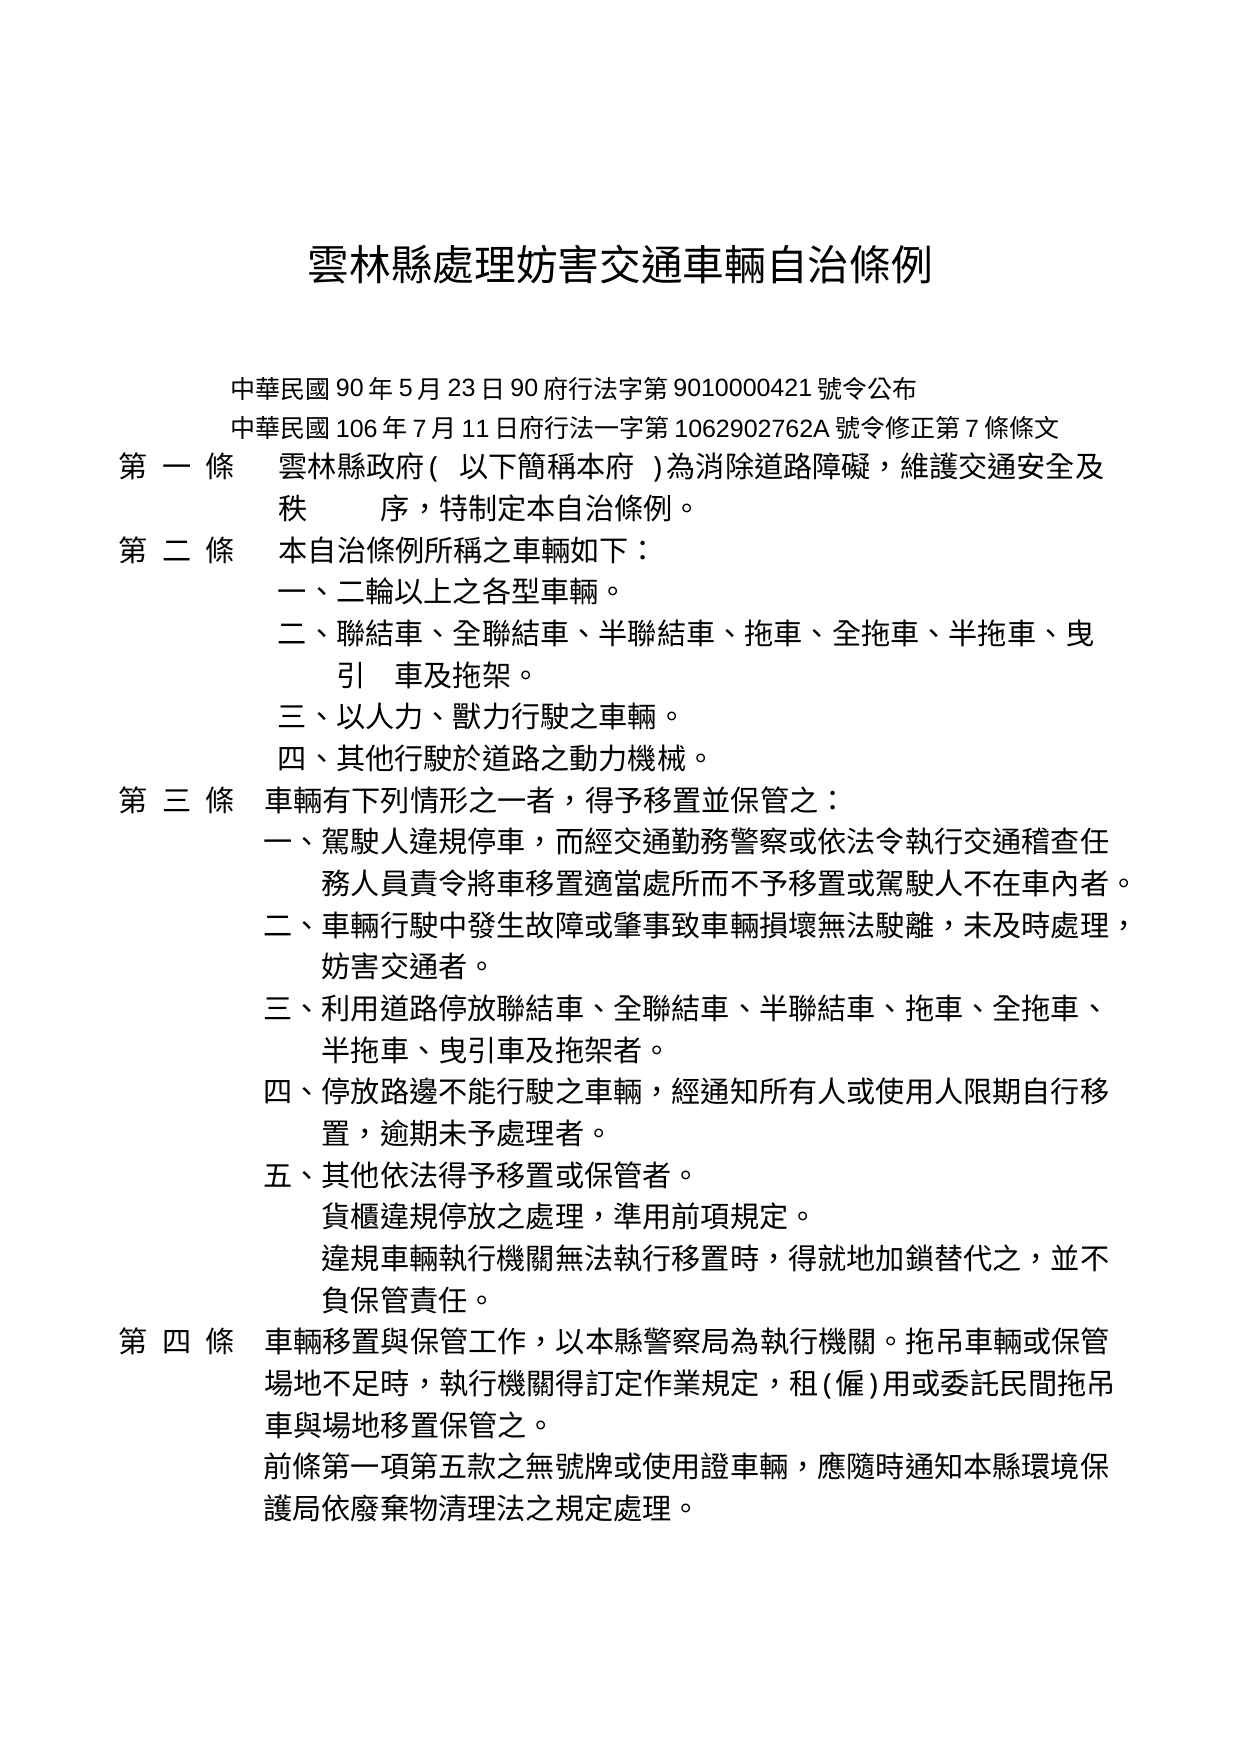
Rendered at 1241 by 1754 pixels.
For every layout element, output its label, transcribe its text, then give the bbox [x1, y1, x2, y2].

text 四、其他行駛於道路之動力機械。 [278, 736, 1122, 778]
text 五、其他依法得予移置或保管者。 [263, 1153, 1122, 1194]
text 一、二輪以上之各型車輛。 [278, 569, 1122, 611]
text 第 三 條 車輛有下列情形之一者，得予移置並保管之： [118, 778, 1122, 819]
text 三、利用道路停放聯結車、全聯結車、半聯結車、拖車、全拖車、半拖車、曳引車及拖架者。 [263, 986, 1122, 1069]
text 第 二 條 本自治條例所稱之車輛如下： [118, 528, 1122, 569]
text 四、停放路邊不能行駛之車輛，經通知所有人或使用人限期自行移置，逾期未予處理者。 [263, 1069, 1122, 1153]
text 貨櫃違規停放之處理，準用前項規定。 [321, 1194, 1122, 1236]
text 前條第一項第五款之無號牌或使用證車輛，應隨時通知本縣環境保護局依廢棄物清理法之規定處理。 [263, 1444, 1122, 1528]
text 中華民國90年5月23日90府行法字第9010000421號令公布 [118, 346, 1122, 408]
text 二、車輛行駛中發生故障或肇事致車輛損壞無法駛離，未及時處理，妨害交通者。 [263, 903, 1122, 986]
text 一、駕駛人違規停車，而經交通勤務警察或依法令執行交通稽查任 務人員責令將車移置適當處所而不予移置或駕駛人不在車內者。 [263, 819, 1122, 903]
text 第 四 條 車輛移置與保管工作，以本縣警察局為執行機關。拖吊車輛或保管場地不足時，執行機關得訂定作業規定，租(僱)用或委託民間拖吊車與場地移置保管之。 [118, 1319, 1122, 1444]
text 三、以人力、獸力行駛之車輛。 [278, 694, 1122, 736]
text 二、聯結車、全聯結車、半聯結車、拖車、全拖車、半拖車、曳引 車及拖架。 [278, 611, 1122, 694]
text 雲林縣處理妨害交通車輛自治條例 [118, 221, 1122, 283]
text 第 一 條 雲林縣政府( 以下簡稱本府 )為消除道路障礙，維護交通安全及秩 序，特制定本自治條例。 [118, 444, 1122, 528]
text 違規車輛執行機關無法執行移置時，得就地加鎖替代之，並不負保管責任。 [321, 1236, 1122, 1319]
text 中華民國106年7月11日府行法一字第1062902762A號令修正第7條條文 [118, 408, 1122, 444]
